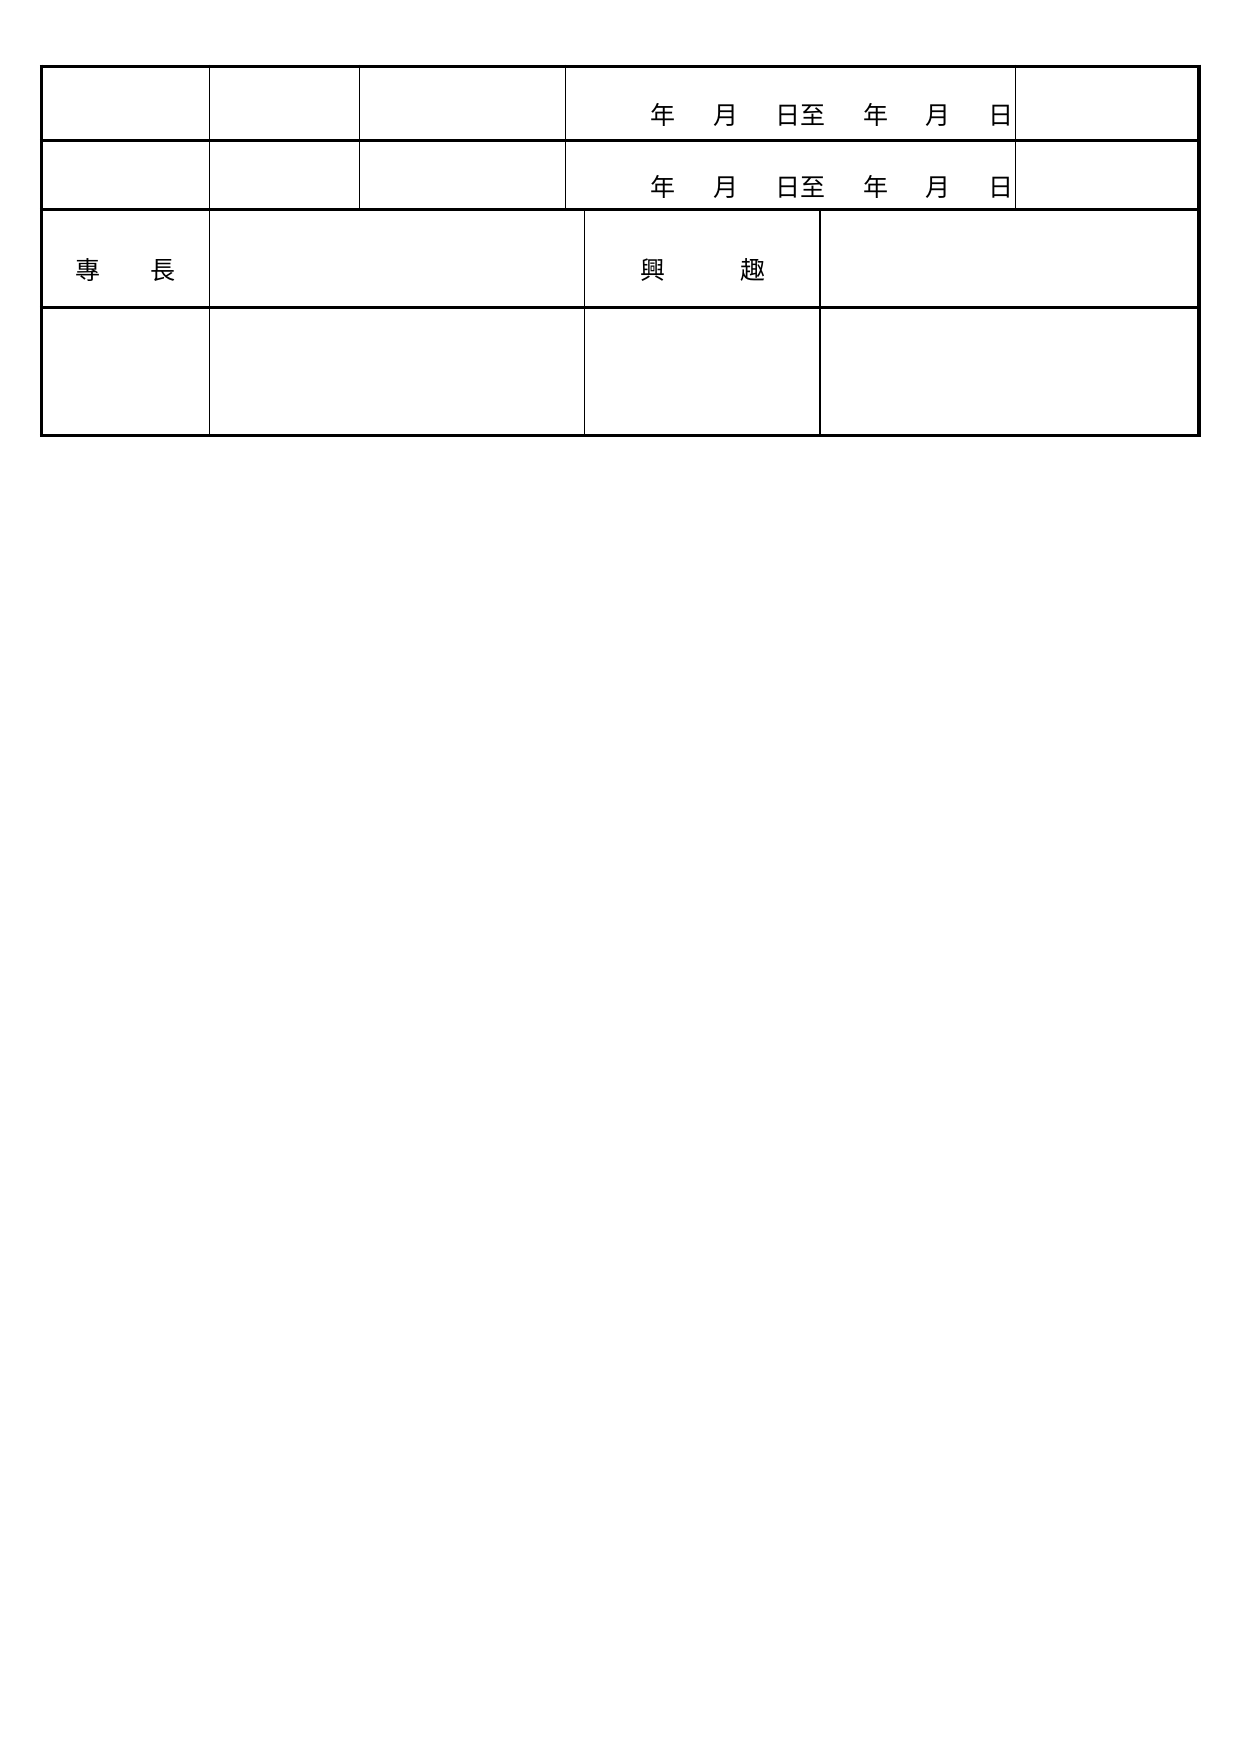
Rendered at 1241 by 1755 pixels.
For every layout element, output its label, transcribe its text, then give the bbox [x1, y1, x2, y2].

table_cell [1016, 142, 1197, 208]
table_cell [1016, 68, 1197, 139]
table_cell [43, 142, 209, 208]
table_cell [360, 68, 565, 139]
table_cell [210, 142, 359, 208]
table_cell 教 評 會 委 員 簽 章 [585, 309, 819, 434]
table_cell [821, 211, 1197, 306]
table_cell □同意聘任 □不同意聘任 [210, 309, 584, 434]
table_cell 專 長 [43, 211, 209, 306]
table_cell 甄選結果 [43, 309, 209, 434]
table_cell 興 趣 [585, 211, 819, 306]
table_cell 年 月 日至 年 月 日 [566, 68, 1015, 139]
table_cell [43, 68, 209, 139]
table_cell [210, 68, 359, 139]
table_cell [821, 309, 1197, 434]
table_cell [360, 142, 565, 208]
table_cell [210, 211, 584, 306]
table_cell 年 月 日至 年 月 日 [566, 142, 1015, 208]
